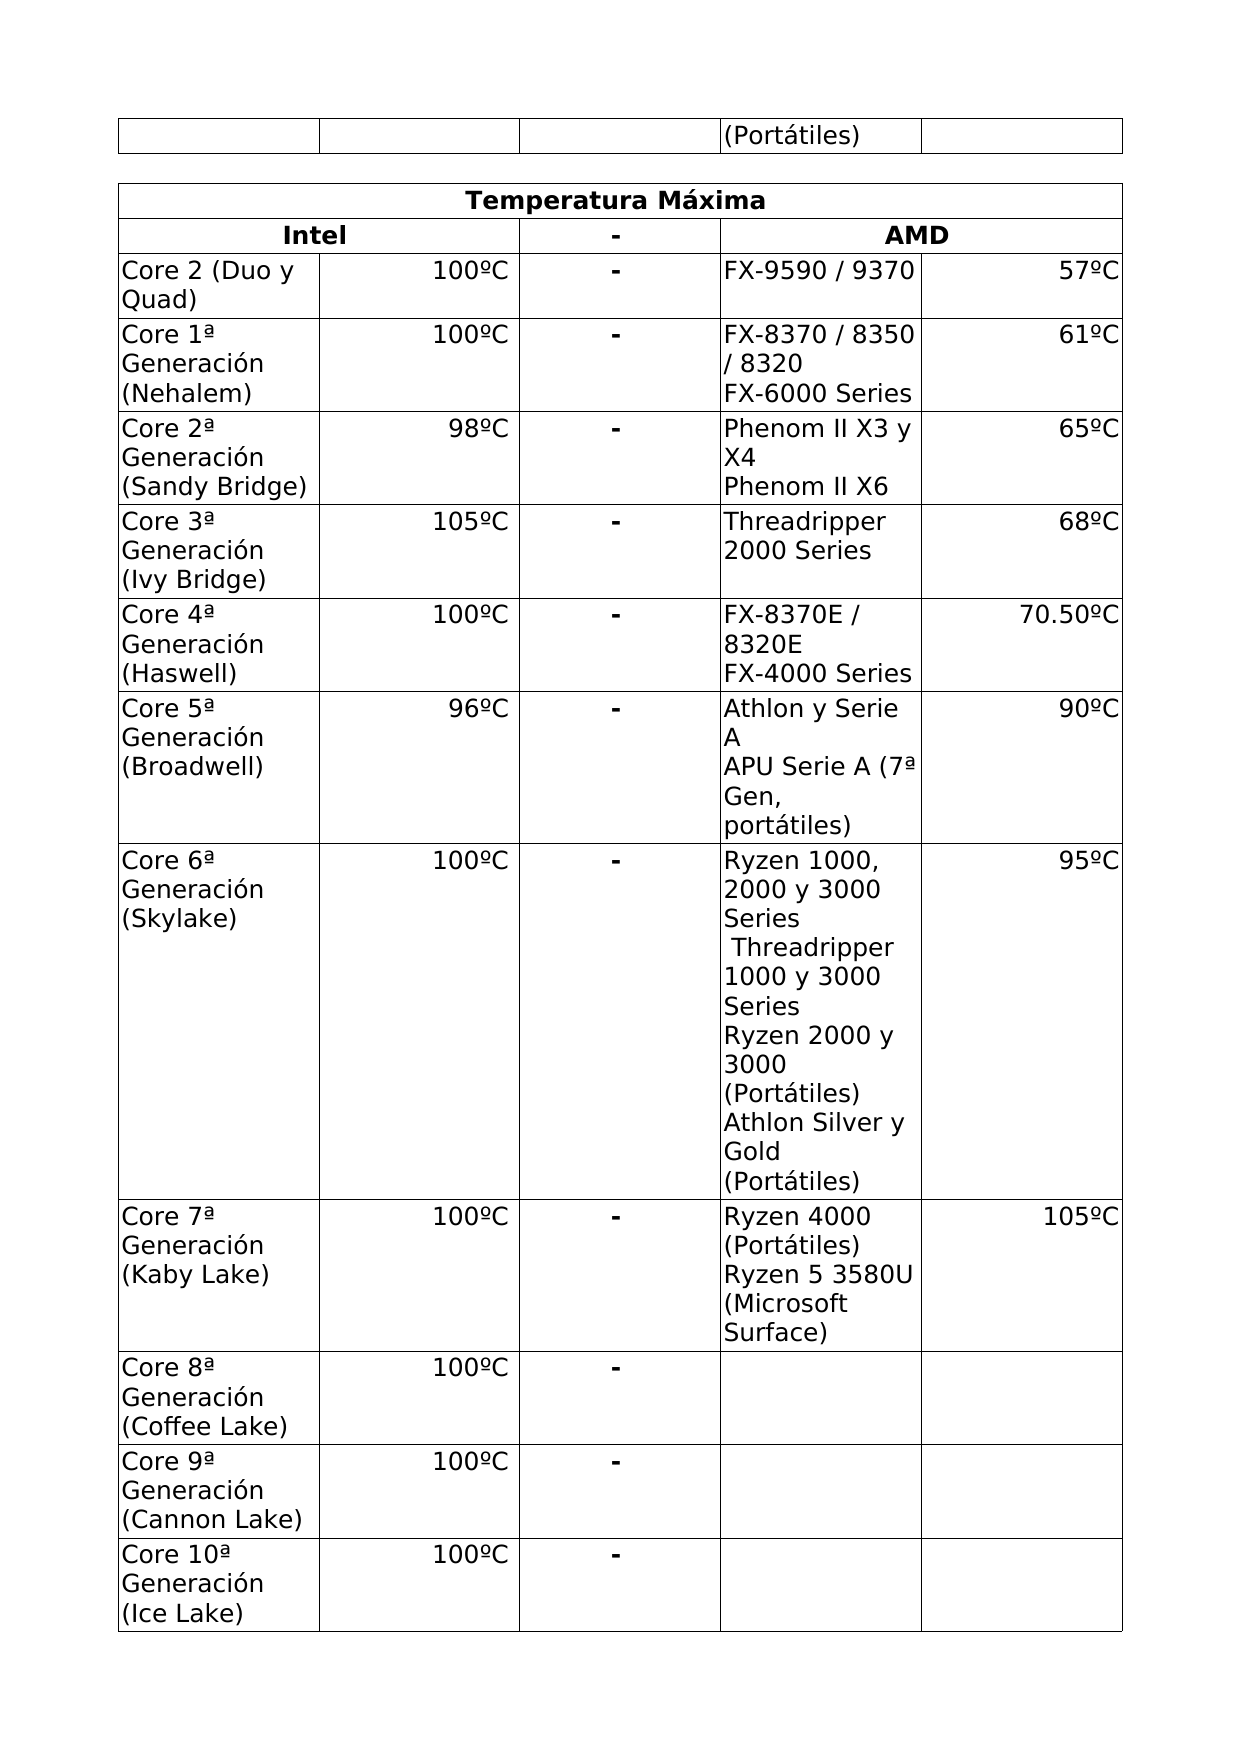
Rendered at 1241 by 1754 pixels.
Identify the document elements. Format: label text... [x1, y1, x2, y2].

table_cell 100ºC [320, 319, 519, 411]
table_cell - [520, 1445, 720, 1537]
table_cell - [520, 119, 720, 153]
table_cell Intel [119, 219, 519, 253]
table_cell [721, 1352, 921, 1444]
table_cell [119, 119, 319, 153]
table_cell 98ºC [320, 412, 519, 504]
table_cell - [520, 319, 720, 411]
table_cell - [520, 412, 720, 504]
table_cell 105ºC [320, 505, 519, 598]
table_cell [721, 1539, 921, 1631]
table_cell [721, 1445, 921, 1537]
table_cell 100ºC [320, 1352, 519, 1444]
table_cell [922, 1352, 1122, 1444]
table_cell - [520, 599, 720, 691]
table_cell [922, 1445, 1122, 1537]
table_cell FX-8370 / 8350 / 8320 FX-6000 Series [721, 319, 921, 411]
table_cell 70.50ºC [922, 599, 1122, 691]
table_cell 96ºC [320, 692, 519, 843]
table_cell Core 8ª Generación (Coffee Lake) [119, 1352, 319, 1444]
table_cell 100ºC [320, 1445, 519, 1537]
table_cell Core 2 (Duo y Quad) [119, 254, 319, 317]
table_cell Ryzen 1000, 2000 y 3000 Series Threadripper 1000 y 3000 Series Ryzen 2000 y 3000 (Portátiles) Athlon Silver y Gold (Portátiles) [721, 844, 921, 1199]
table_cell Core 3ª Generación (Ivy Bridge) [119, 505, 319, 598]
table_cell 65ºC [922, 412, 1122, 504]
table_cell 105ºC [922, 1200, 1122, 1351]
table_cell Core 5ª Generación (Broadwell) [119, 692, 319, 843]
table_cell - [520, 1539, 720, 1631]
table_cell 100ºC [320, 1539, 519, 1631]
table_cell FX-9590 / 9370 [721, 254, 921, 317]
table_cell Core 10ª Generación (Ice Lake) [119, 1539, 319, 1631]
table_cell - [520, 1200, 720, 1351]
table_cell Threadripper 2000 Series [721, 505, 921, 598]
table_cell - [520, 1352, 720, 1444]
table_cell Ryzen 4000 (Portátiles) Ryzen 5 3580U (Microsoft Surface) [721, 1200, 921, 1351]
table_cell - [520, 844, 720, 1199]
table_cell - [520, 219, 720, 253]
table_cell FX-8370E / 8320E FX-4000 Series [721, 599, 921, 691]
table_cell [320, 119, 519, 153]
table_cell Core 6ª Generación (Skylake) [119, 844, 319, 1199]
table_cell - [520, 505, 720, 598]
table_cell Core 9ª Generación (Cannon Lake) [119, 1445, 319, 1537]
table_cell 100ºC [320, 844, 519, 1199]
table_cell 95ºC [922, 844, 1122, 1199]
table_cell (Portátiles) [721, 119, 921, 153]
table_cell Phenom II X3 y X4 Phenom II X6 [721, 412, 921, 504]
table_cell [922, 119, 1122, 153]
table_header Temperatura Máxima [119, 184, 1122, 218]
table_cell Core 2ª Generación (Sandy Bridge) [119, 412, 319, 504]
table_cell Core 4ª Generación (Haswell) [119, 599, 319, 691]
table_cell [922, 1539, 1122, 1631]
table_cell Core 1ª Generación (Nehalem) [119, 319, 319, 411]
table_cell 68ºC [922, 505, 1122, 598]
table_cell Core 7ª Generación (Kaby Lake) [119, 1200, 319, 1351]
table_cell - [520, 692, 720, 843]
table_cell 100ºC [320, 599, 519, 691]
table_cell 57ºC [922, 254, 1122, 317]
table_cell 100ºC [320, 1200, 519, 1351]
table_cell - [520, 254, 720, 317]
table_cell 100ºC [320, 254, 519, 317]
table_cell 61ºC [922, 319, 1122, 411]
table_cell AMD [721, 219, 1122, 253]
table_cell Athlon y Serie A APU Serie A (7ª Gen, portátiles) [721, 692, 921, 843]
table_cell 90ºC [922, 692, 1122, 843]
